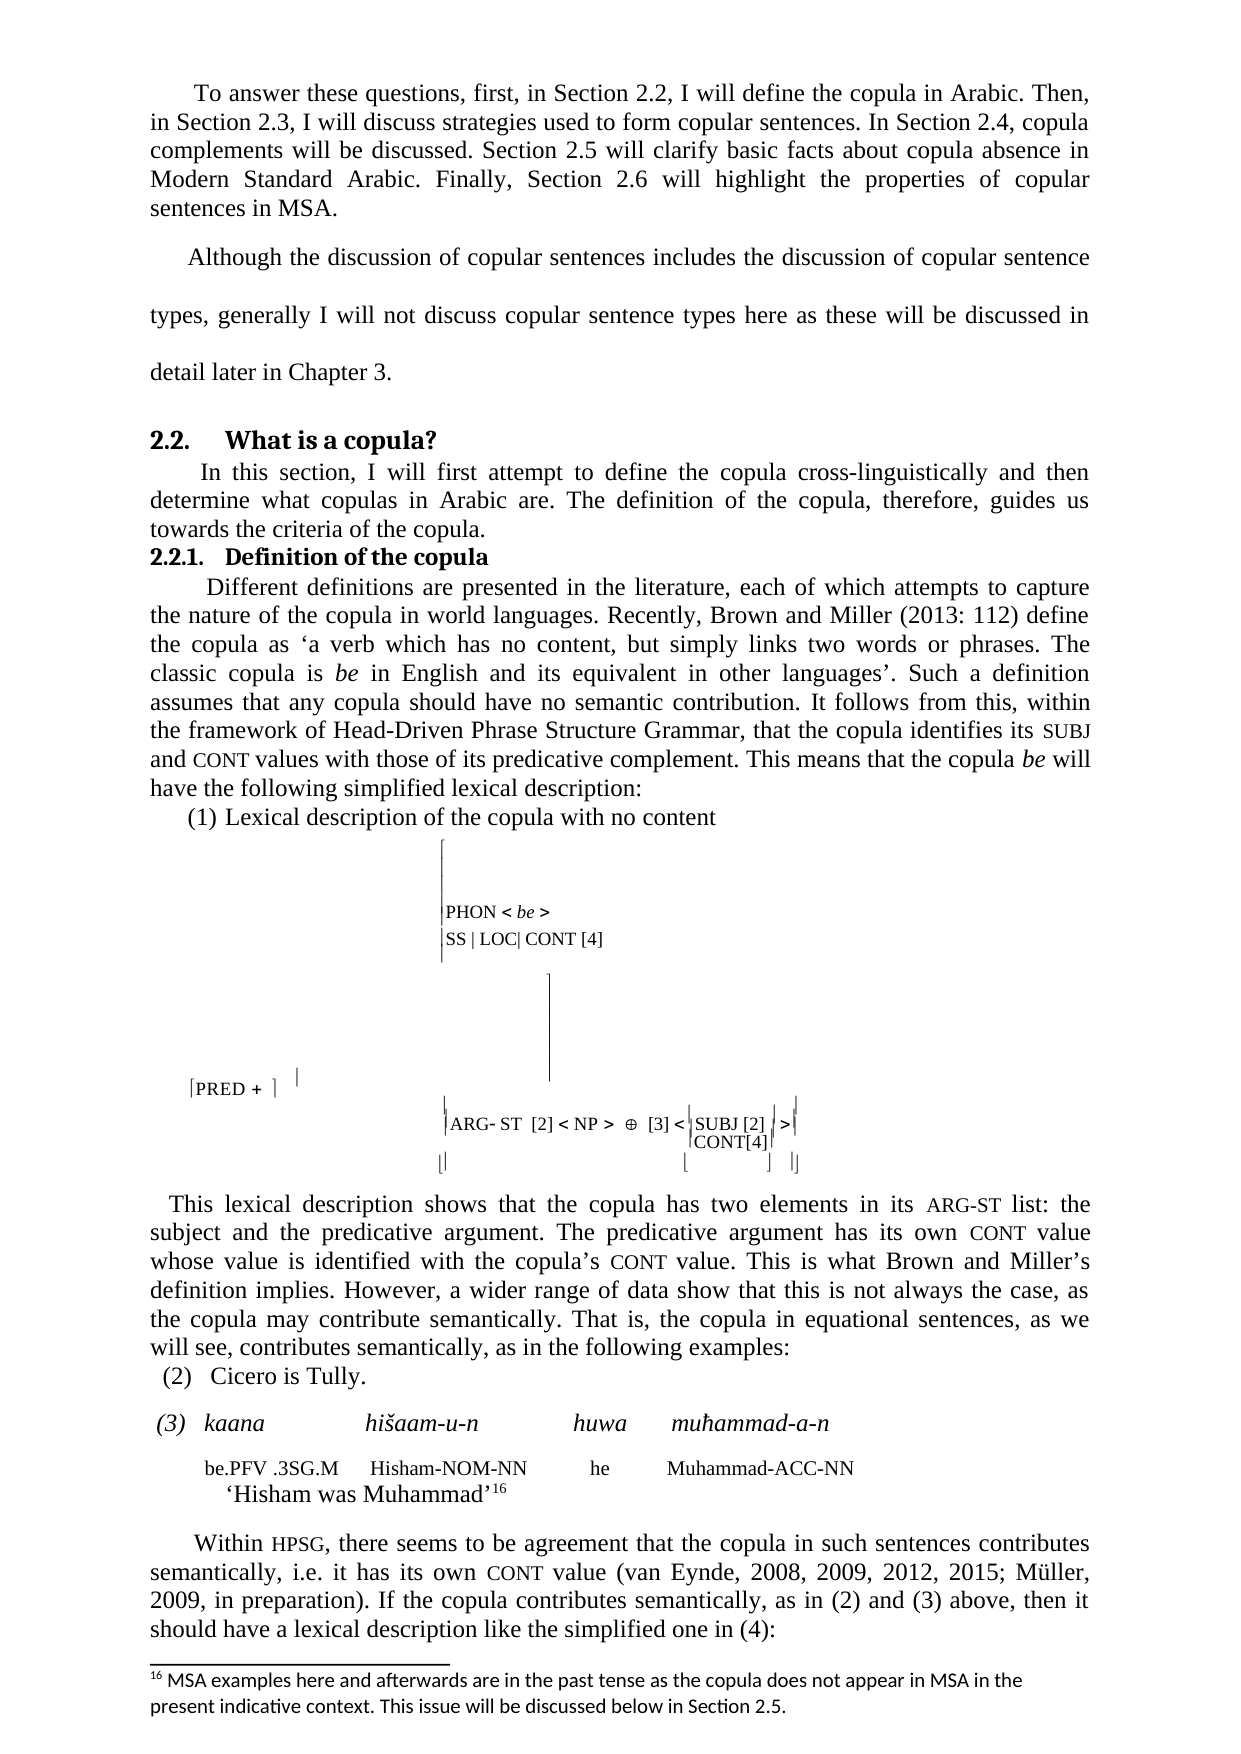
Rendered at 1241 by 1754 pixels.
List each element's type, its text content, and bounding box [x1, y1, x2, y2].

text [550, 996, 978, 1013]
text  [119, 1013, 549, 1031]
list Cicero is Tully. [162, 1361, 1123, 1390]
text  [442, 861, 1123, 879]
text [550, 1049, 978, 1066]
text PRED    [189, 1084, 1123, 1099]
text ARG ST [2]  NP   [3]  SUBJ [2]   [153, 1117, 444, 1134]
text 16 MSA examples here and afterwards are in the past tense as the copula does not appear in MSA in the present indicative context. This issue will be discussed below in Section 2.5. [150, 1667, 1052, 1718]
text Although the discussion of copular sentences includes the discussion of copular sentence types, generally I will not discuss copular sentence types here as these will be discussed in detail later in Chapter 3. [150, 242, 1091, 386]
subtitle What is a copula? [150, 425, 1123, 457]
list kaana hišaam-u-n huwa muħammad-a-n [156, 1408, 1123, 1437]
text     [119, 1099, 1121, 1117]
text This lexical description shows that the copula has two elements in its ARG-ST list: the subject and the predicative argument. The predicative argument has its own CONT value whose value is identified with the copula’s CONT value. This is what Brown and Miller’s definition implies. However, a wider range of data show that this is not always the case, as the copula may contribute semantically. That is, the copula in equational sentences, as we will see, contributes semantically, as in the following examples: [150, 1189, 1091, 1361]
text  [440, 950, 1123, 965]
text Different definitions are presented in the literature, each of which attempts to capture the nature of the copula in world languages. Recently, Brown and Miller (2013: 112) define the copula as ‘a verb which has no content, but simply links two words or phrases. The classic copula is be in English and its equivalent in other languages’. Such a definition assumes that any copula should have no semantic contribution. It follows from this, within the framework of Head-Driven Phrase Structure Grammar, that the copula identifies its SUBJ and CONT values with those of its predicative complement. This means that the copula be will have the following simplified lexical description: [150, 572, 1091, 802]
text ARG ST [2]  NP   [3]  SUBJ [2]   [795, 1117, 1087, 1134]
text  CONT[4]  [119, 1134, 1121, 1152]
text ARG ST [2]  NP   [3]  SUBJ [2]   [445, 1117, 773, 1134]
subtitle Definition of the copula [150, 543, 1123, 572]
text  [119, 1049, 549, 1066]
text ‘Hisham was Muhammad’16 [225, 1479, 1123, 1508]
list Lexical description of the copula with no content [187, 802, 1123, 830]
text  [119, 996, 549, 1013]
text be.PFV .3SG.M Hisham-NOM-NN he Muhammad-ACC-NN [204, 1455, 1123, 1479]
text  [442, 879, 1123, 897]
text SS | LOC| CONT [4] [442, 929, 1123, 950]
text To answer these questions, first, in Section 2.2, I will define the copula in Arabic. Then, in Section 2.3, I will discuss strategies used to form copular sentences. In Section 2.4, copula complements will be discussed. Section 2.5 will clarify basic facts about copula absence in Modern Standard Arabic. Finally, Section 2.6 will highlight the properties of copular sentences in MSA. [150, 78, 1091, 222]
text Within HPSG, there seems to be agreement that the copula in such sentences contributes semantically, i.e. it has its own CONT value (van Eynde, 2008, 2009, 2012, 2015; Müller, 2009, in preparation). If the copula contributes semantically, as in (2) and (3) above, then it should have a lexical description like the simplified one in (4): [150, 1528, 1091, 1643]
text     [119, 1152, 1121, 1176]
text  [442, 841, 1123, 861]
text In this section, I will first attempt to define the copula cross-linguistically and then determine what copulas in Arabic are. The definition of the copula, therefore, guides us towards the criteria of the copula. [150, 457, 1090, 543]
text  [119, 1031, 549, 1049]
text [550, 1013, 978, 1031]
text  [295, 975, 549, 996]
text [550, 1031, 978, 1049]
text PHON  be  [440, 897, 1123, 924]
text  [119, 1066, 978, 1084]
text [550, 975, 802, 996]
